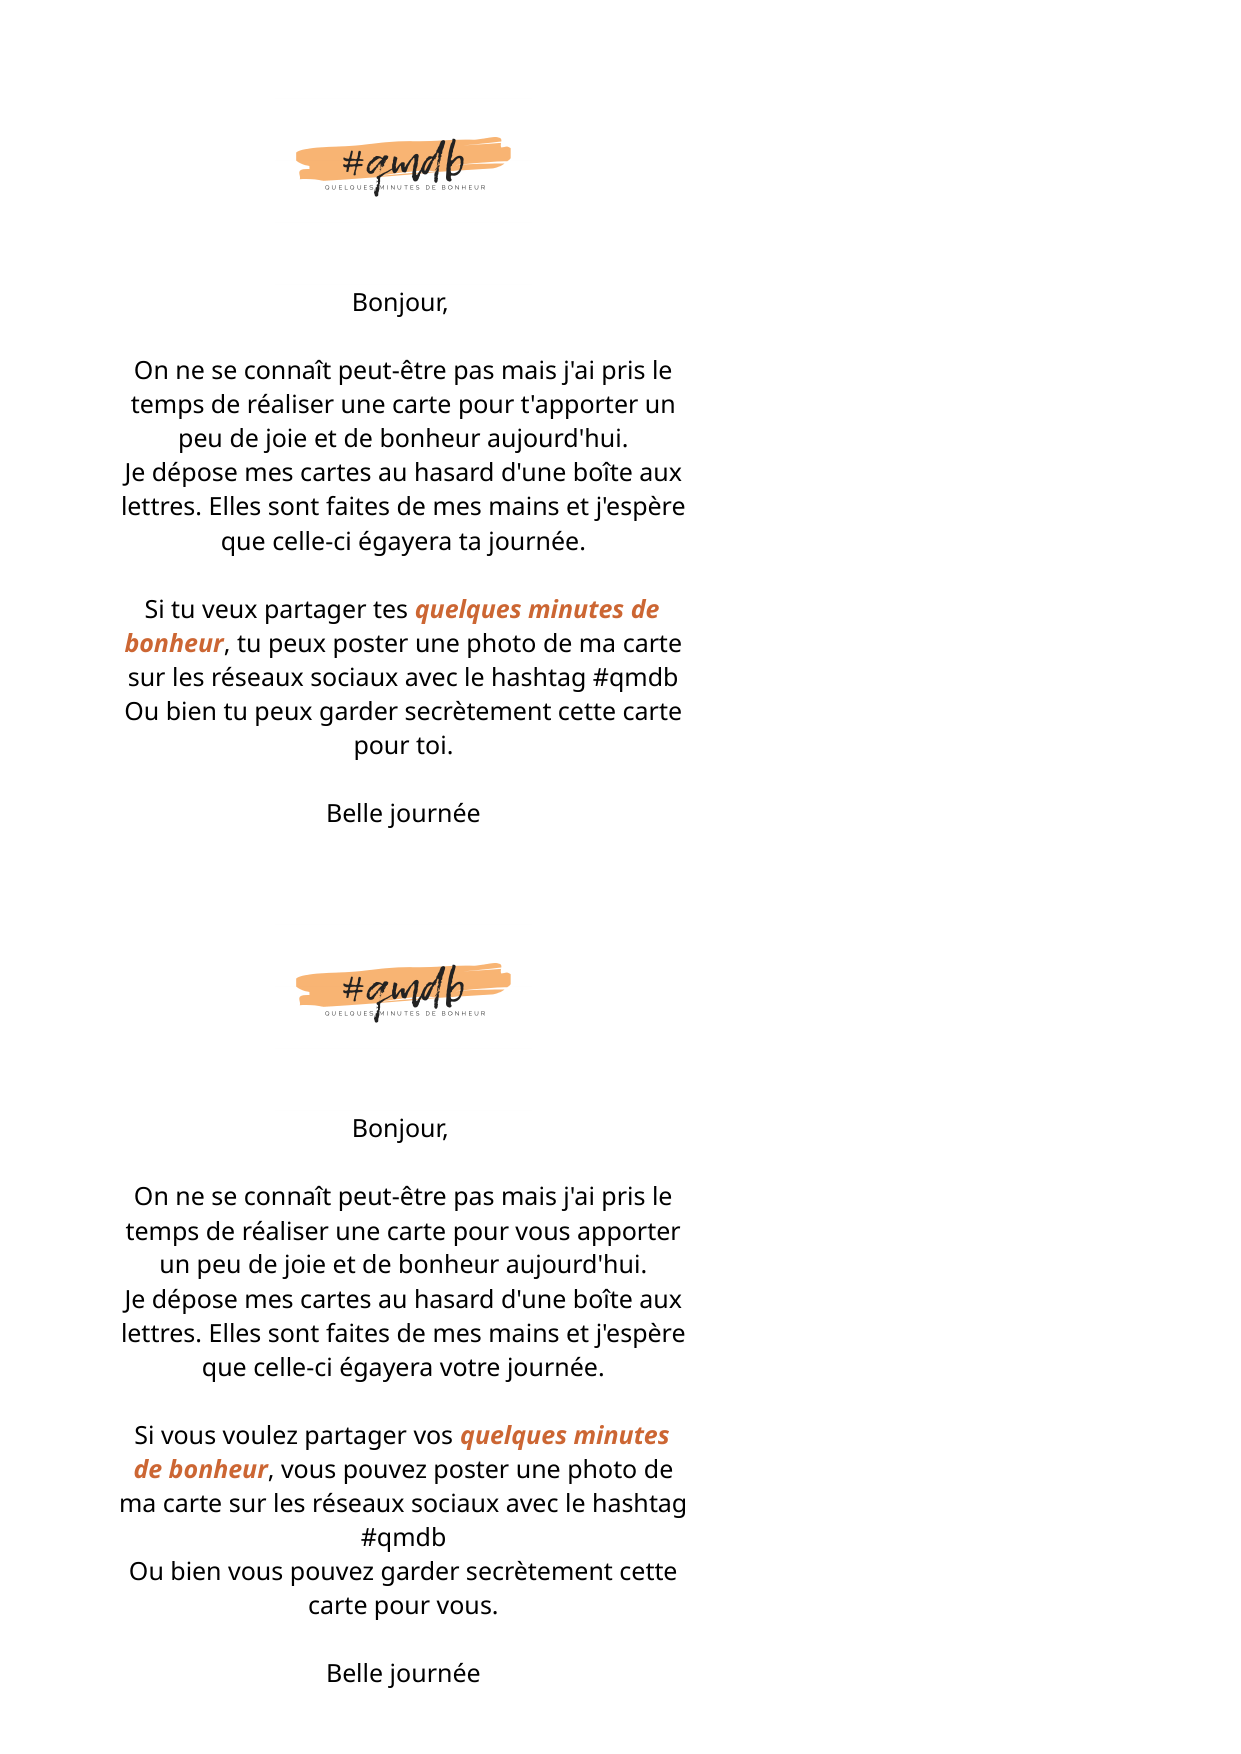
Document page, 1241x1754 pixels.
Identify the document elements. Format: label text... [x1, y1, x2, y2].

text Ou bien tu peux garder secrètement cette carte pour toi. [118, 693, 688, 762]
text Si tu veux partager tes quelques minutes de bonheur, tu peux poster une photo de ma carte sur les réseaux sociaux avec le hashtag #qmdb [118, 591, 688, 693]
text Belle journée [118, 1656, 688, 1690]
text Je dépose mes cartes au hasard d'une boîte aux lettres. Elles sont faites de mes mains et j'espère que celle-ci égayera ta journée. [118, 455, 688, 557]
text Bonjour, [118, 864, 688, 1145]
text On ne se connaît peut-être pas mais j'ai pris le temps de réaliser une carte pour t'apporter un peu de joie et de bonheur aujourd'hui. [118, 353, 688, 455]
picture [274, 37, 532, 285]
text Belle journée [118, 796, 688, 830]
text Ou bien vous pouvez garder secrètement cette carte pour vous. [118, 1554, 688, 1622]
picture [274, 863, 532, 1111]
text Je dépose mes cartes au hasard d'une boîte aux lettres. Elles sont faites de mes mains et j'espère que celle-ci égayera votre journée. [118, 1281, 688, 1383]
text Bonjour, [118, 37, 688, 319]
text On ne se connaît peut-être pas mais j'ai pris le temps de réaliser une carte pour vous apporter un peu de joie et de bonheur aujourd'hui. [118, 1179, 688, 1281]
text Si vous voulez partager vos quelques minutes de bonheur, vous pouvez poster une photo de ma carte sur les réseaux sociaux avec le hashtag #qmdb [118, 1417, 688, 1554]
